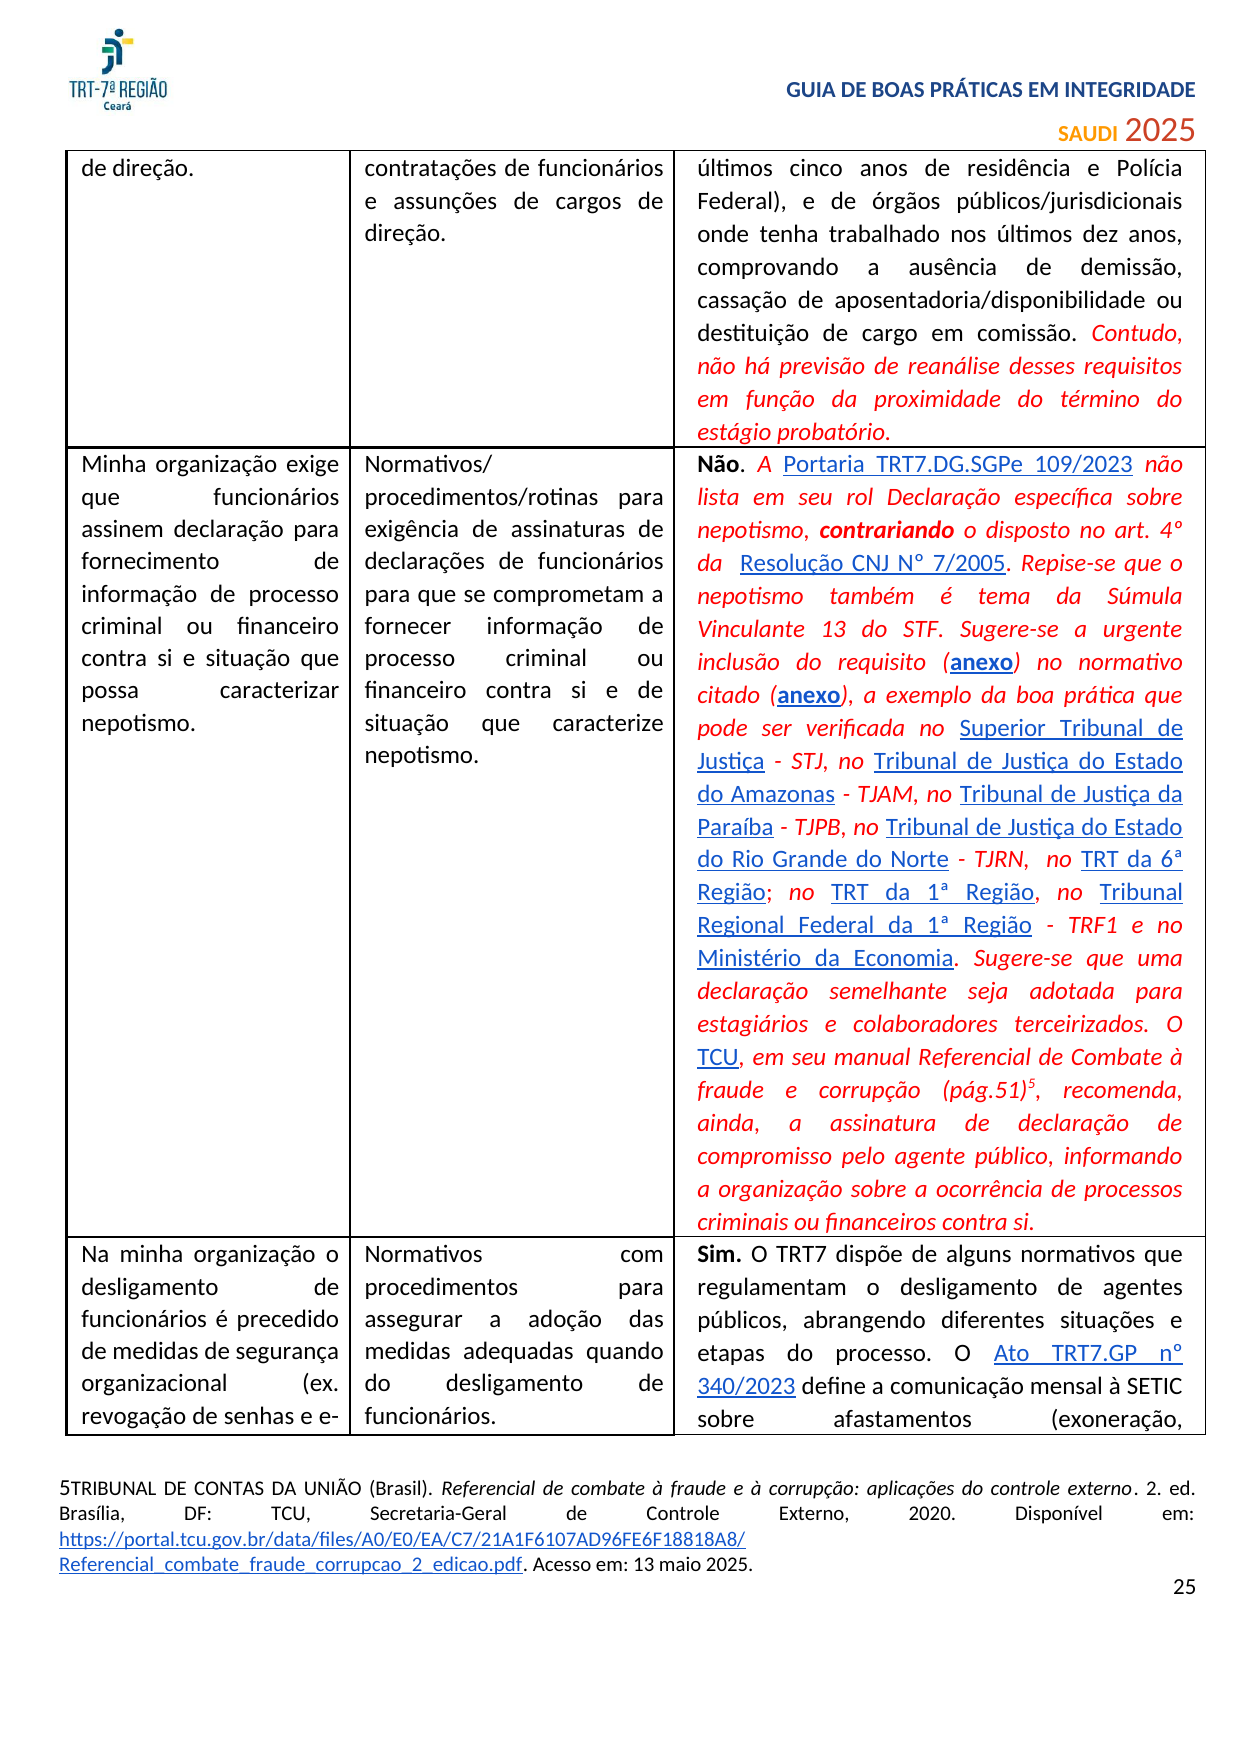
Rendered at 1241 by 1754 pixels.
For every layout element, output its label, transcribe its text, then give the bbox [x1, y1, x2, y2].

table_cell de direção. [68, 151, 349, 446]
table_cell últimos cinco anos de residência e Polícia Federal), e de órgãos públicos/jurisdicionais onde tenha trabalhado nos últimos dez anos, comprovando a ausência de demissão, cassação de aposentadoria/disponibilidade ou destituição de cargo em comissão. Contudo, não há previsão de reanálise desses requisitos em função da proximidade do término do estágio probatório. [675, 151, 1205, 446]
table_cell Não. A Portaria TRT7.DG.SGPe 109/2023 não lista em seu rol Declaração específica sobre nepotismo, contrariando o disposto no art. 4º da Resolução CNJ Nº 7/2005. Repise-se que o nepotismo também é tema da Súmula Vinculante 13 do STF. Sugere-se a urgente inclusão do requisito (anexo) no normativo citado (anexo), a exemplo da boa prática que pode ser verificada no Superior Tribunal de Justiça - STJ, no Tribunal de Justiça do Estado do Amazonas - TJAM, no Tribunal de Justiça da Paraíba - TJPB, no Tribunal de Justiça do Estado do Rio Grande do Norte - TJRN, no TRT da 6ª Região; no TRT da 1ª Região, no Tribunal Regional Federal da 1ª Região - TRF1 e no Ministério da Economia. Sugere-se que uma declaração semelhante seja adotada para estagiários e colaboradores terceirizados. O TCU, em seu manual Referencial de Combate à fraude e corrupção (pág.51), recomenda, ainda, a assinatura de declaração de compromisso pelo agente público, informando a organização sobre a ocorrência de processos criminais ou financeiros contra si. [675, 448, 1205, 1236]
table_cell contratações de funcionários e assunções de cargos de direção. [351, 151, 673, 446]
table_cell Sim. O TRT7 dispõe de alguns normativos que regulamentam o desligamento de agentes públicos, abrangendo diferentes situações e etapas do processo. O Ato TRT7.GP nº 340/2023 define a comunicação mensal à SETIC sobre afastamentos (exoneração, [675, 1237, 1205, 1433]
table_cell Minha organização exige que funcionários assinem declaração para fornecimento de informação de processo criminal ou financeiro contra si e situação que possa caracterizar nepotismo. [68, 449, 349, 1236]
table_cell Normativos/procedimentos/rotinas para exigência de assinaturas de declarações de funcionários para que se comprometam a fornecer informação de processo criminal ou financeiro contra si e de situação que caracterize nepotismo. [351, 449, 673, 1236]
table_cell Normativos com procedimentos para assegurar a adoção das medidas adequadas quando do desligamento de funcionários. [351, 1238, 673, 1433]
table_cell Na minha organização o desligamento de funcionários é precedido de medidas de segurança organizacional (ex. revogação de senhas e e- [68, 1238, 349, 1433]
picture [58, 18, 175, 119]
